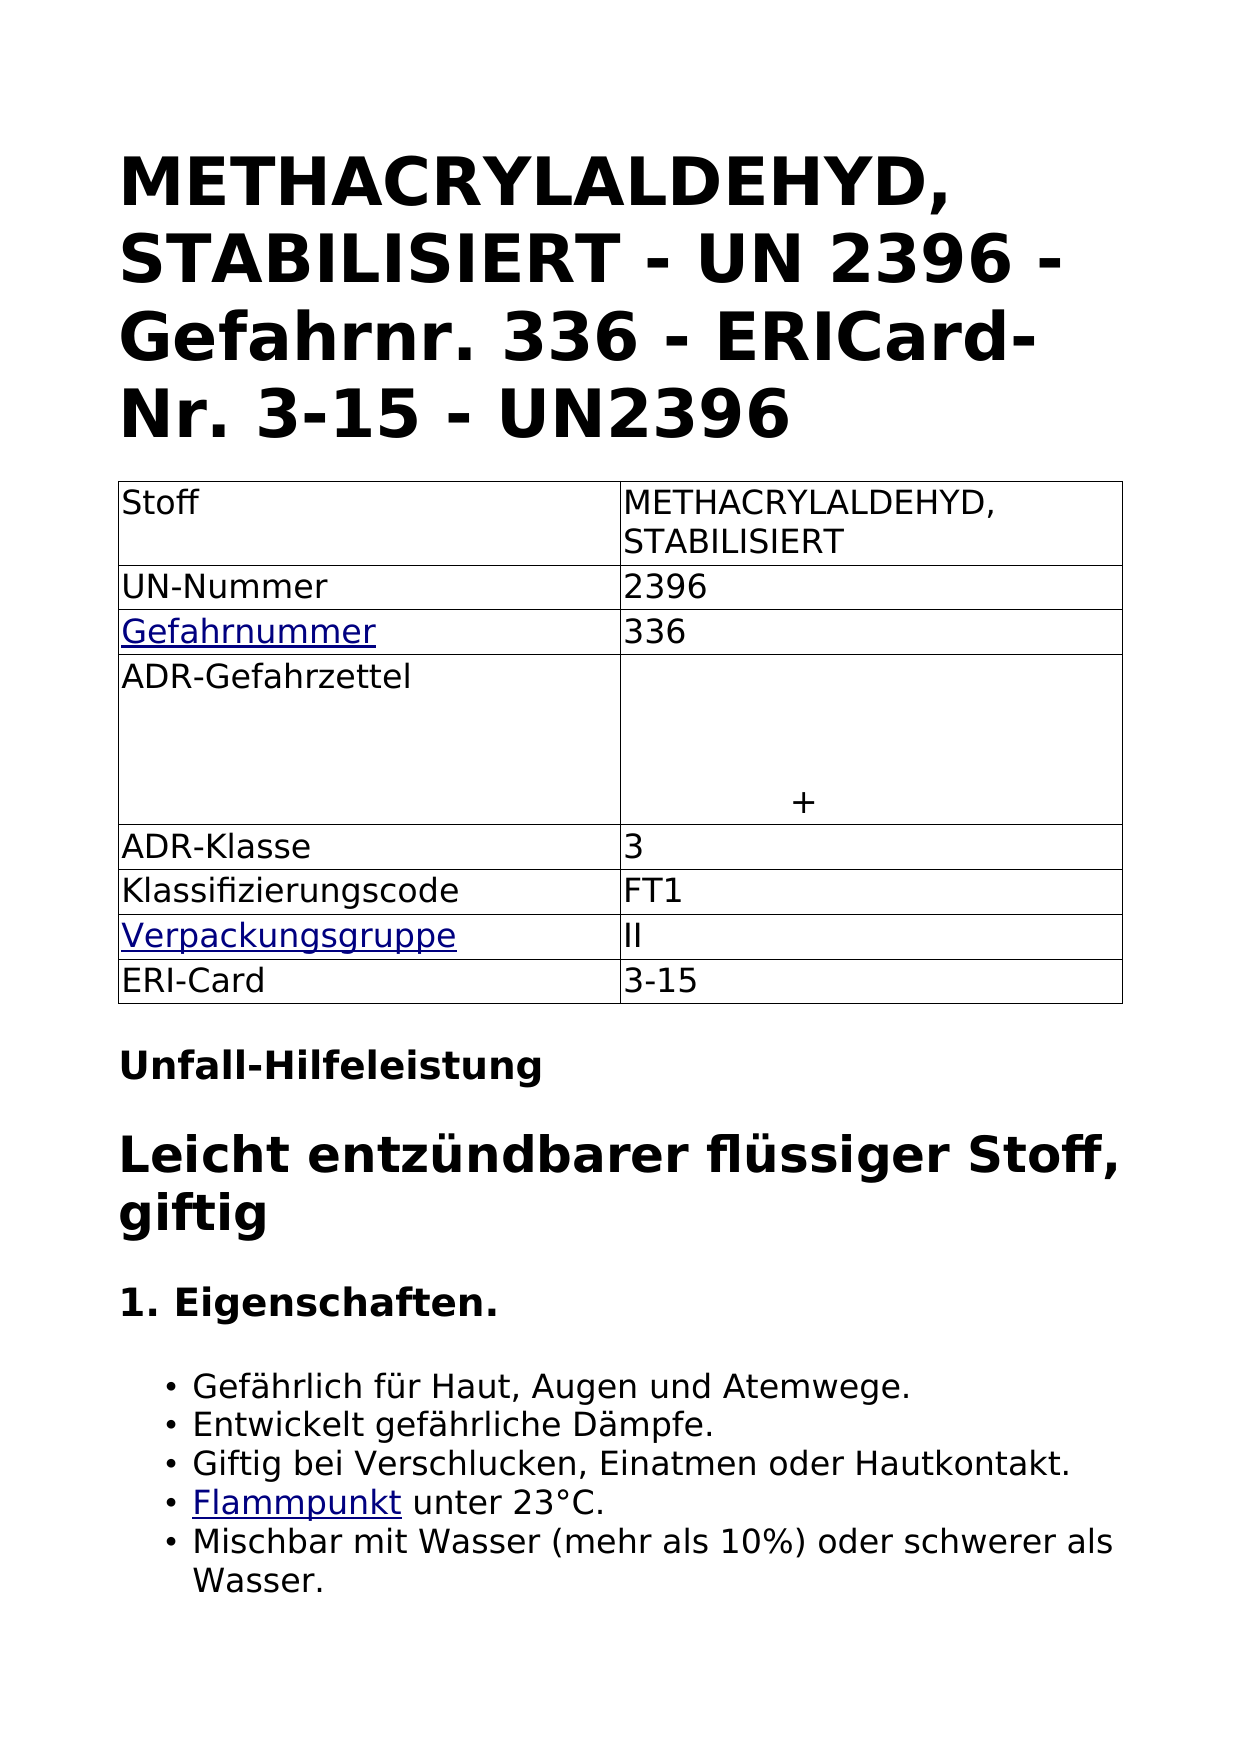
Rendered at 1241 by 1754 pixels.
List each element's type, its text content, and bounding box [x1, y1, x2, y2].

table_cell ERI-Card [119, 960, 620, 1003]
subtitle METHACRYLALDEHYD, STABILISIERT - UN 2396 - Gefahrnr. 336 - ERICard-Nr. 3-15 - UN2396 [118, 143, 1122, 453]
subtitle 1. Eigenschaften. [118, 1280, 1122, 1325]
table_cell + [621, 655, 1122, 824]
table_cell Gefahrnummer [119, 610, 620, 654]
table_cell 3-15 [621, 960, 1122, 1003]
table_cell Verpackungsgruppe [119, 915, 620, 958]
subtitle Unfall-Hilfeleistung [118, 1043, 1122, 1088]
list Giftig bei Verschlucken, Einatmen oder Hautkontakt. [177, 1445, 1122, 1484]
table_cell Klassifizierungscode [119, 870, 620, 914]
table_cell UN-Nummer [119, 566, 620, 609]
table_cell II [621, 915, 1122, 958]
table_cell 2396 [621, 566, 1122, 609]
table_cell FT1 [621, 870, 1122, 914]
table_cell ADR-Klasse [119, 825, 620, 869]
table_header Stoff [119, 482, 620, 564]
table_cell 3 [621, 825, 1122, 869]
list Gefährlich für Haut, Augen und Atemwege. [177, 1367, 1122, 1406]
subtitle Leicht entzündbarer flüssiger Stoff, giftig [118, 1126, 1122, 1242]
table_cell ADR-Gefahrzettel [119, 655, 620, 824]
list Entwickelt gefährliche Dämpfe. [177, 1406, 1122, 1445]
list Flammpunkt unter 23°C. [177, 1484, 1122, 1522]
table_header METHACRYLALDEHYD, STABILISIERT [621, 482, 1122, 564]
list Mischbar mit Wasser (mehr als 10%) oder schwerer als Wasser. [177, 1522, 1122, 1600]
table_cell 336 [621, 610, 1122, 654]
